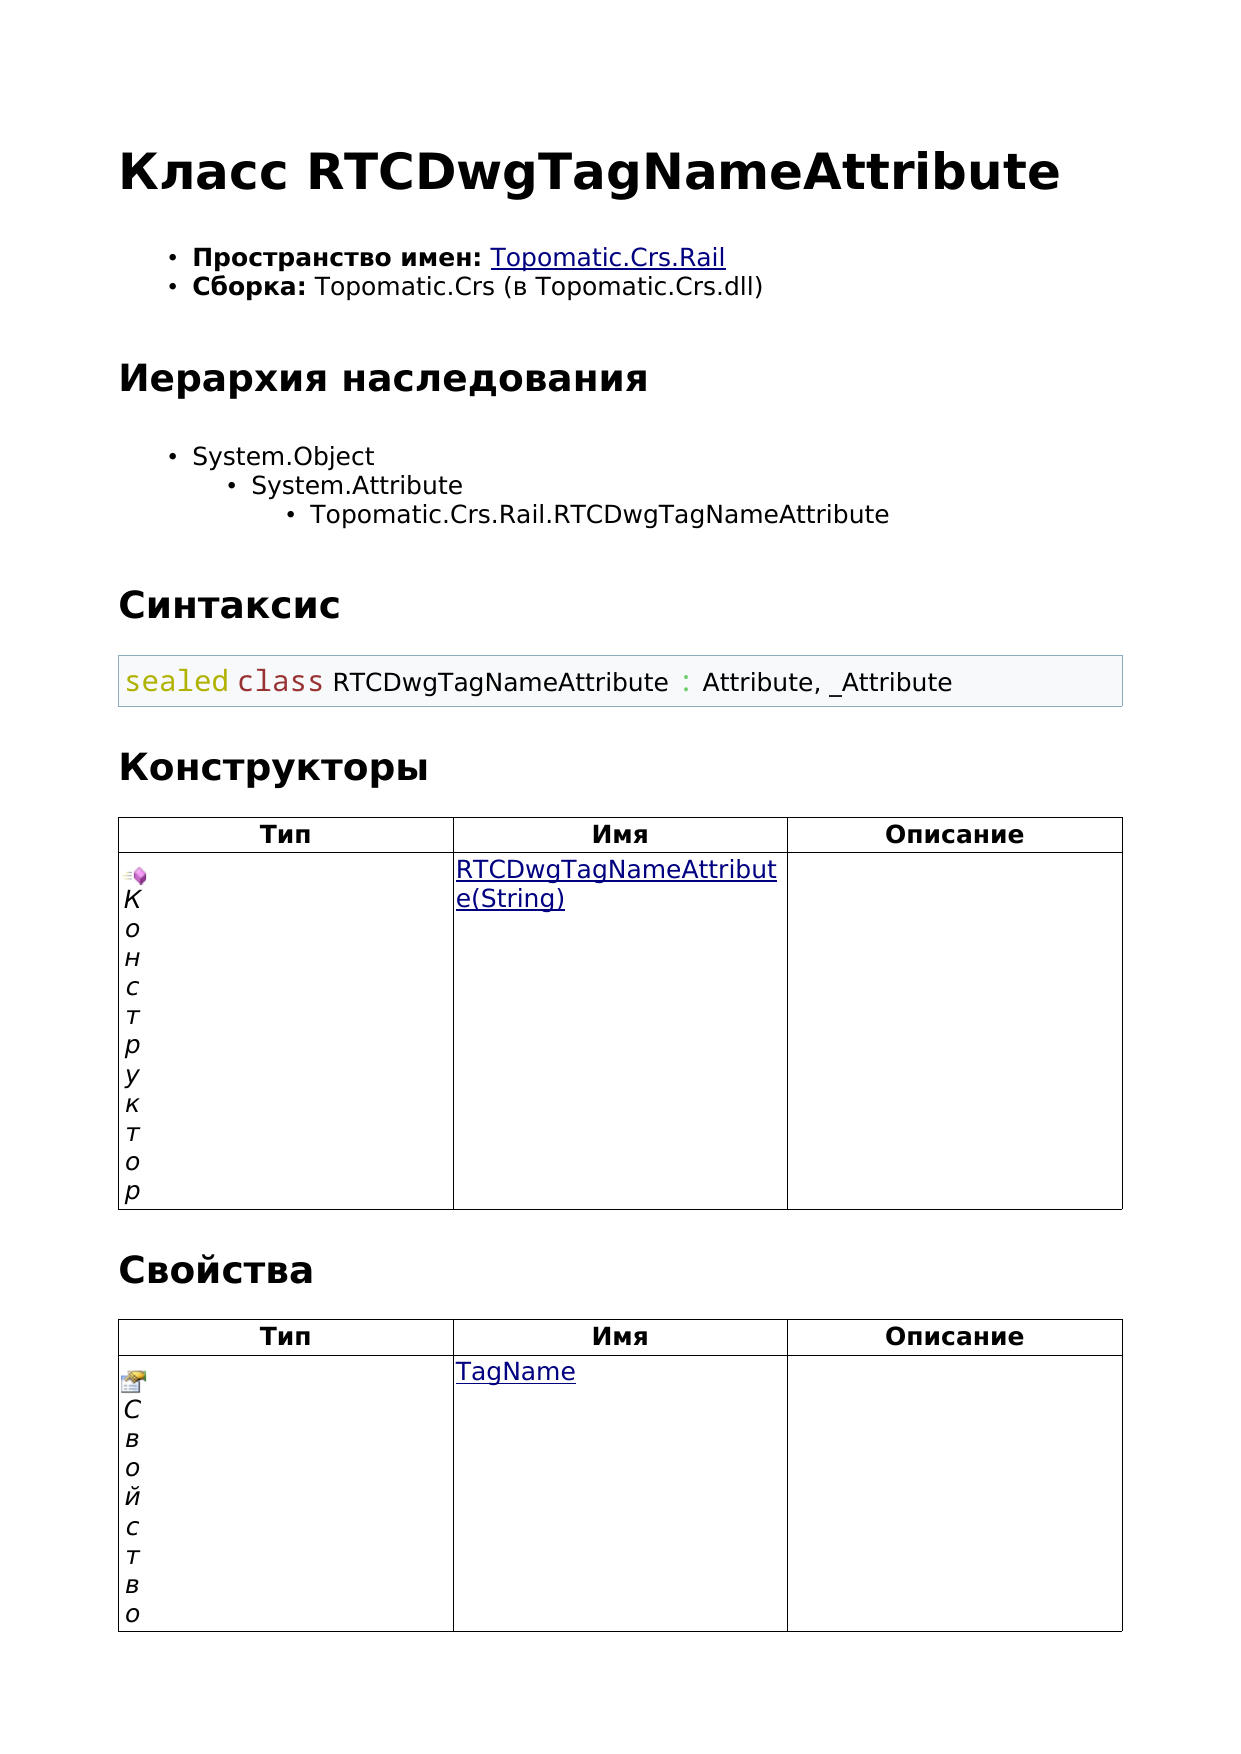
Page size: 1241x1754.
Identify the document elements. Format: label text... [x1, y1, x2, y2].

list Topomatic.Crs.Rail.RTCDwgTagNameAttribute [295, 500, 1122, 529]
table_header Имя [454, 818, 787, 852]
subtitle Конструкторы [118, 746, 1122, 790]
table_header Имя [454, 1320, 787, 1354]
list System.Object [177, 442, 1122, 471]
table_cell [788, 1356, 1122, 1631]
subtitle Свойства [118, 1248, 1122, 1292]
table_header Тип [119, 818, 453, 852]
list Пространство имен: Topomatic.Crs.Rail [177, 243, 1122, 272]
list Сборка: Topomatic.Crs (в Topomatic.Crs.dll) [177, 272, 1122, 302]
table_header Описание [788, 818, 1122, 852]
table_cell [788, 853, 1122, 1208]
table_cell TagName [454, 1356, 787, 1631]
subtitle Иерархия наследования [118, 356, 1122, 400]
subtitle Синтаксис [118, 584, 1122, 627]
table_header Описание [788, 1320, 1122, 1354]
table_cell RTCDwgTagNameAttribute(String) [454, 853, 787, 1208]
picture [121, 867, 147, 885]
table_cell [119, 853, 453, 1208]
subtitle Класс RTCDwgTagNameAttribute [118, 143, 1122, 201]
picture [121, 1370, 147, 1395]
table_cell [119, 1356, 453, 1631]
list System.Attribute [236, 471, 1122, 500]
table_header Тип [119, 1320, 453, 1354]
table_header sealed class RTCDwgTagNameAttribute : Attribute, _Attribute [119, 656, 1122, 706]
